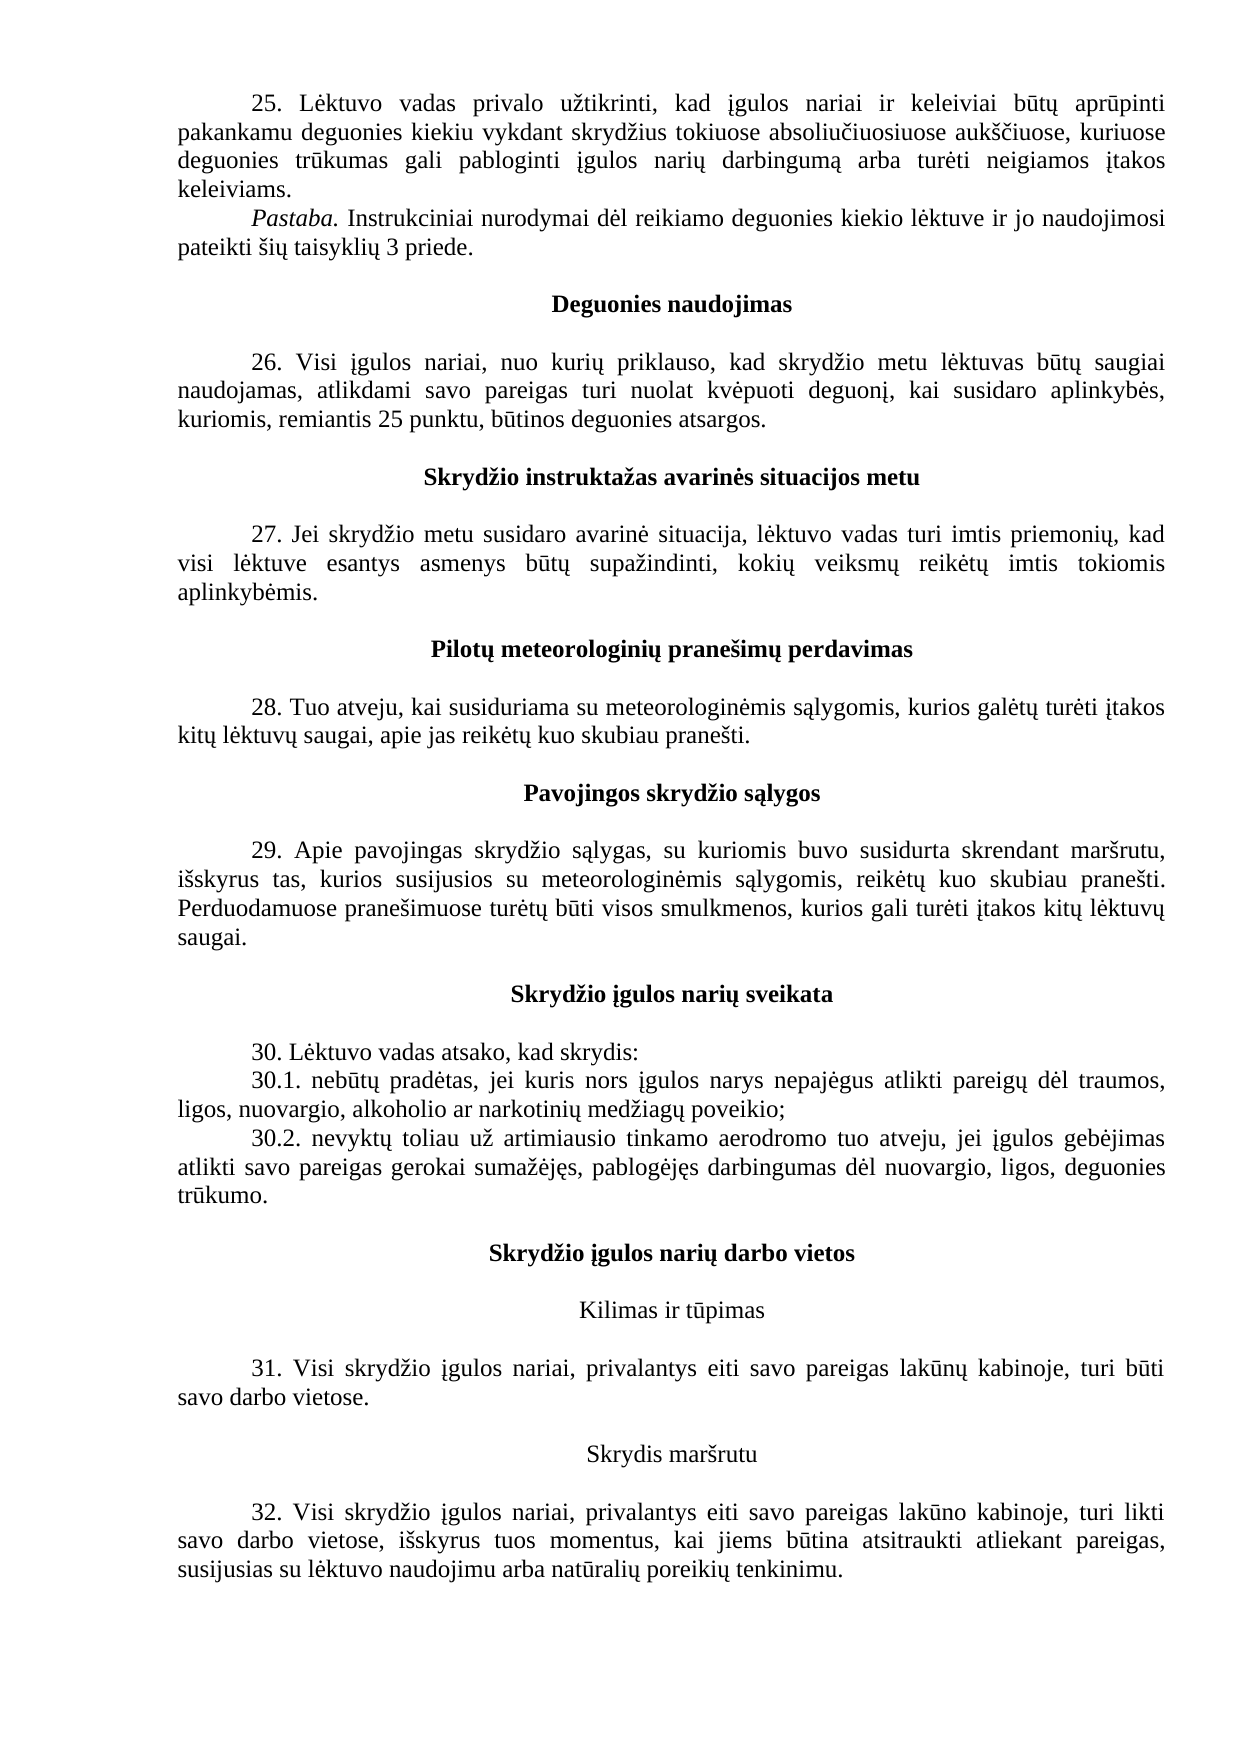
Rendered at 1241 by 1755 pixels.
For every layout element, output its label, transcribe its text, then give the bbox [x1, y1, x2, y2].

text 29. Apie pavojingas skrydžio sąlygas, su kuriomis buvo susidurta skrendant maršrutu, išskyrus tas, kurios susijusios su meteorologinėmis sąlygomis, reikėtų kuo skubiau pranešti. Perduodamuose pranešimuose turėtų būti visos smulkmenos, kurios gali turėti įtakos kitų lėktuvų saugai. [177, 835, 1166, 950]
text 25. Lėktuvo vadas privalo užtikrinti, kad įgulos nariai ir keleiviai būtų aprūpinti pakankamu deguonies kiekiu vykdant skrydžius tokiuose absoliučiuosiuose aukščiuose, kuriuose deguonies trūkumas gali pabloginti įgulos narių darbingumą arba turėti neigiamos įtakos keleiviams. [177, 88, 1166, 203]
text 30.1. nebūtų pradėtas, jei kuris nors įgulos narys nepajėgus atlikti pareigų dėl traumos, ligos, nuovargio, alkoholio ar narkotinių medžiagų poveikio; [177, 1065, 1166, 1123]
text 31. Visi skrydžio įgulos nariai, privalantys eiti savo pareigas lakūnų kabinoje, turi būti savo darbo vietose. [177, 1353, 1166, 1410]
text Skrydžio įgulos narių darbo vietos [177, 1238, 1166, 1267]
text 28. Tuo atveju, kai susiduriama su meteorologinėmis sąlygomis, kurios galėtų turėti įtakos kitų lėktuvų saugai, apie jas reikėtų kuo skubiau pranešti. [177, 692, 1166, 749]
text Skrydis maršrutu [177, 1439, 1166, 1468]
text 32. Visi skrydžio įgulos nariai, privalantys eiti savo pareigas lakūno kabinoje, turi likti savo darbo vietose, išskyrus tuos momentus, kai jiems būtina atsitraukti atliekant pareigas, susijusias su lėktuvo naudojimu arba natūralių poreikių tenkinimu. [177, 1497, 1166, 1583]
text 27. Jei skrydžio metu susidaro avarinė situacija, lėktuvo vadas turi imtis priemonių, kad visi lėktuve esantys asmenys būtų supažindinti, kokių veiksmų reikėtų imtis tokiomis aplinkybėmis. [177, 519, 1166, 605]
text Pavojingos skrydžio sąlygos [177, 778, 1166, 807]
text Skrydžio instruktažas avarinės situacijos metu [177, 462, 1166, 490]
text Deguonies naudojimas [177, 289, 1166, 318]
text Pilotų meteorologinių pranešimų perdavimas [177, 634, 1166, 663]
text Pastaba. Instrukciniai nurodymai dėl reikiamo deguonies kiekio lėktuve ir jo naudojimosi pateikti šių taisyklių 3 priede. [177, 203, 1166, 260]
text 30. Lėktuvo vadas atsako, kad skrydis: [177, 1037, 1166, 1065]
text 26. Visi įgulos nariai, nuo kurių priklauso, kad skrydžio metu lėktuvas būtų saugiai naudojamas, atlikdami savo pareigas turi nuolat kvėpuoti deguonį, kai susidaro aplinkybės, kuriomis, remiantis 25 punktu, būtinos deguonies atsargos. [177, 347, 1166, 433]
text Skrydžio įgulos narių sveikata [177, 979, 1166, 1008]
text Kilimas ir tūpimas [177, 1295, 1166, 1324]
text 30.2. nevyktų toliau už artimiausio tinkamo aerodromo tuo atveju, jei įgulos gebėjimas atlikti savo pareigas gerokai sumažėjęs, pablogėjęs darbingumas dėl nuovargio, ligos, deguonies trūkumo. [177, 1123, 1166, 1209]
